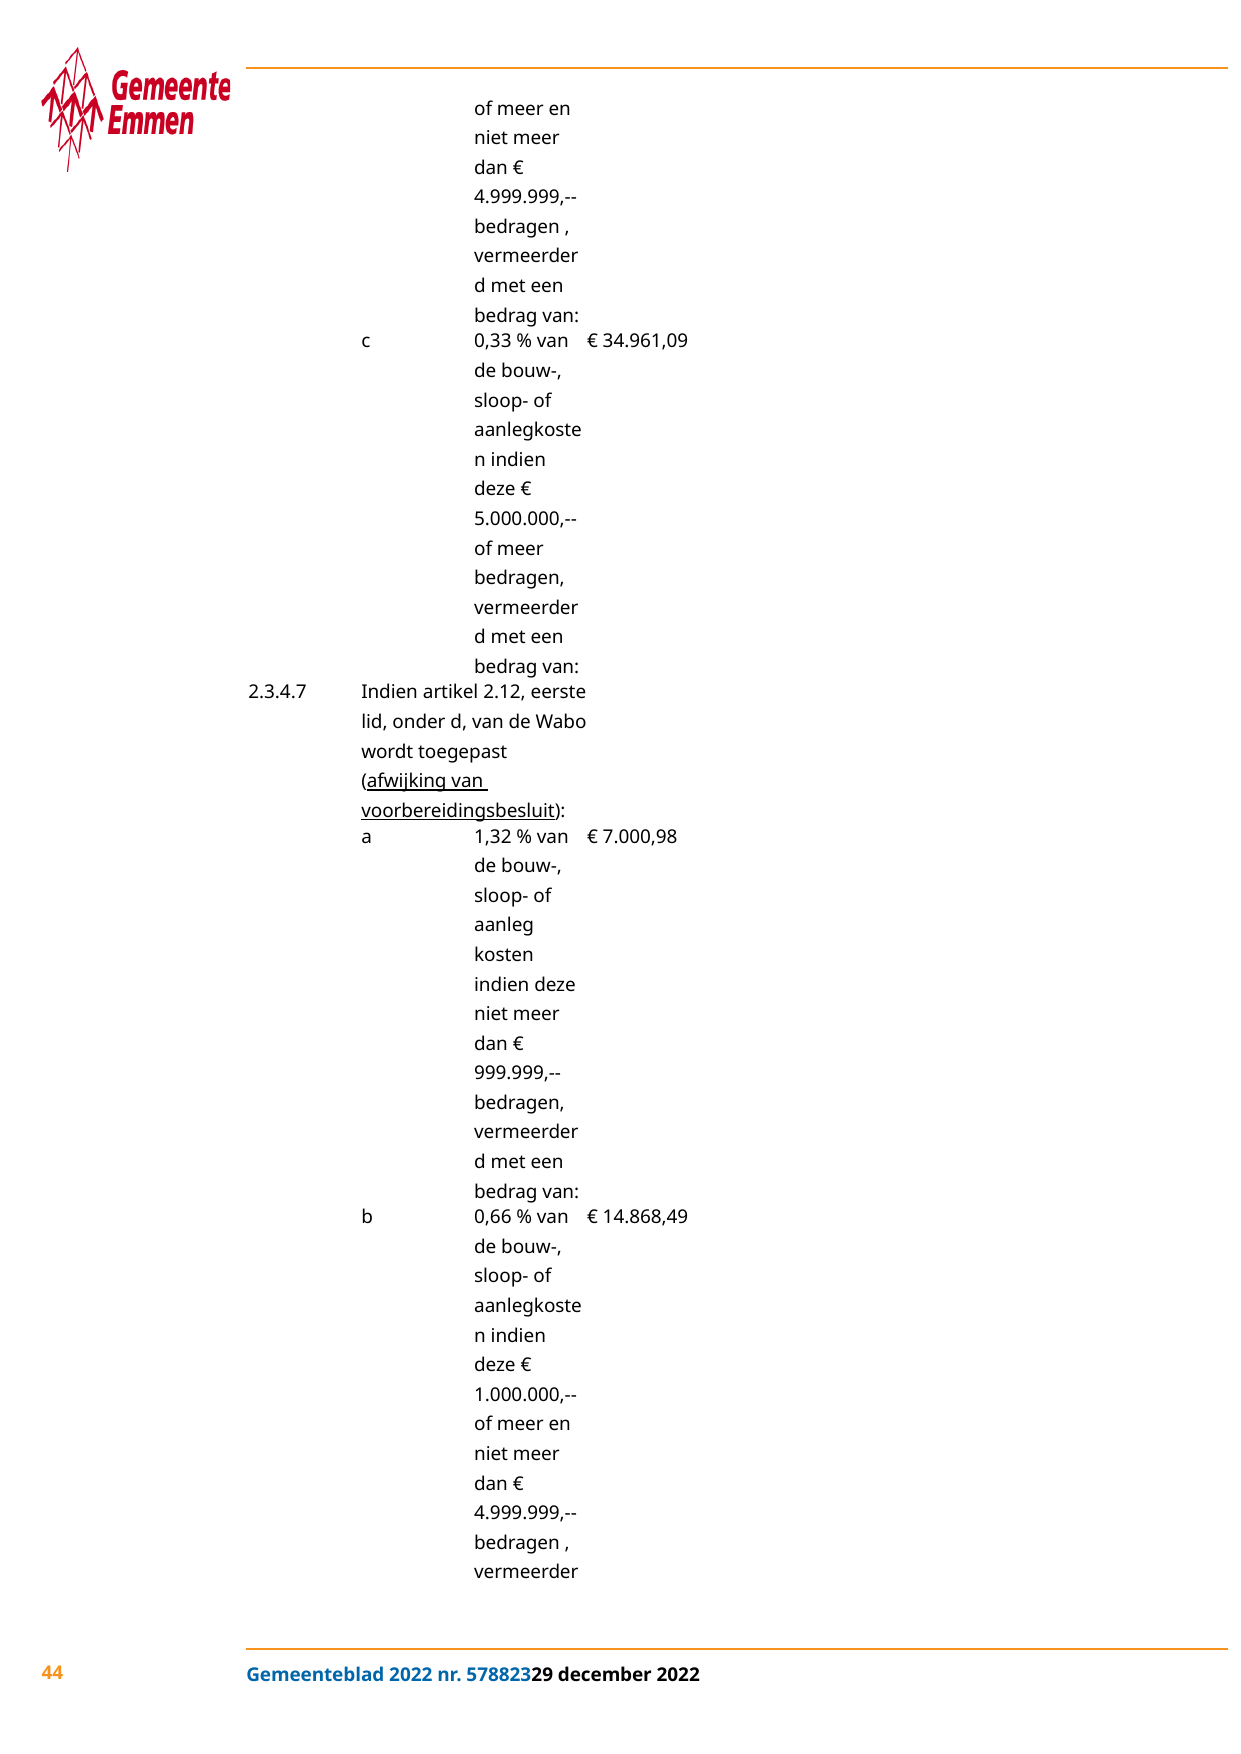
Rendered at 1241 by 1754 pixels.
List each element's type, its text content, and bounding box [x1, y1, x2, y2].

table_cell 1,32 % van de bouw-, sloop- of aanleg kosten indien deze niet meer dan € 999.999,-- bedragen, vermeerderd met een bedrag van: [474, 823, 587, 1203]
picture [41, 47, 231, 172]
table_cell 2.3.4.7 [248, 679, 361, 823]
table_cell c [361, 328, 474, 679]
table_cell [361, 95, 474, 328]
table_cell a [361, 823, 474, 1203]
table_cell b [361, 1204, 474, 1584]
table_cell of meer en niet meer dan € 4.999.999,-- bedragen , vermeerderd met een bedrag van: [474, 95, 587, 328]
table_cell 0,33 % van de bouw-, sloop- of aanlegkosten indien deze € 5.000.000,-- of meer bedragen, vermeerderd met een bedrag van: [474, 328, 587, 679]
table_cell Indien artikel 2.12, eerste lid, onder d, van de Wabo wordt toegepast (afwijking van voorbereidingsbesluit): [361, 679, 587, 823]
table_cell [248, 823, 361, 1203]
table_cell [248, 1204, 361, 1584]
table_cell [248, 95, 361, 328]
table_cell € 7.000,98 [587, 823, 700, 1203]
table_cell [248, 328, 361, 679]
table_cell € 34.961,09 [587, 328, 700, 679]
table_cell [587, 95, 700, 328]
table_cell 0,66 % van de bouw-, sloop- of aanlegkosten indien deze € 1.000.000,-- of meer en niet meer dan € 4.999.999,-- bedragen , vermeerder [474, 1204, 587, 1584]
table_cell € 14.868,49 [587, 1204, 700, 1584]
table_cell [587, 679, 700, 823]
